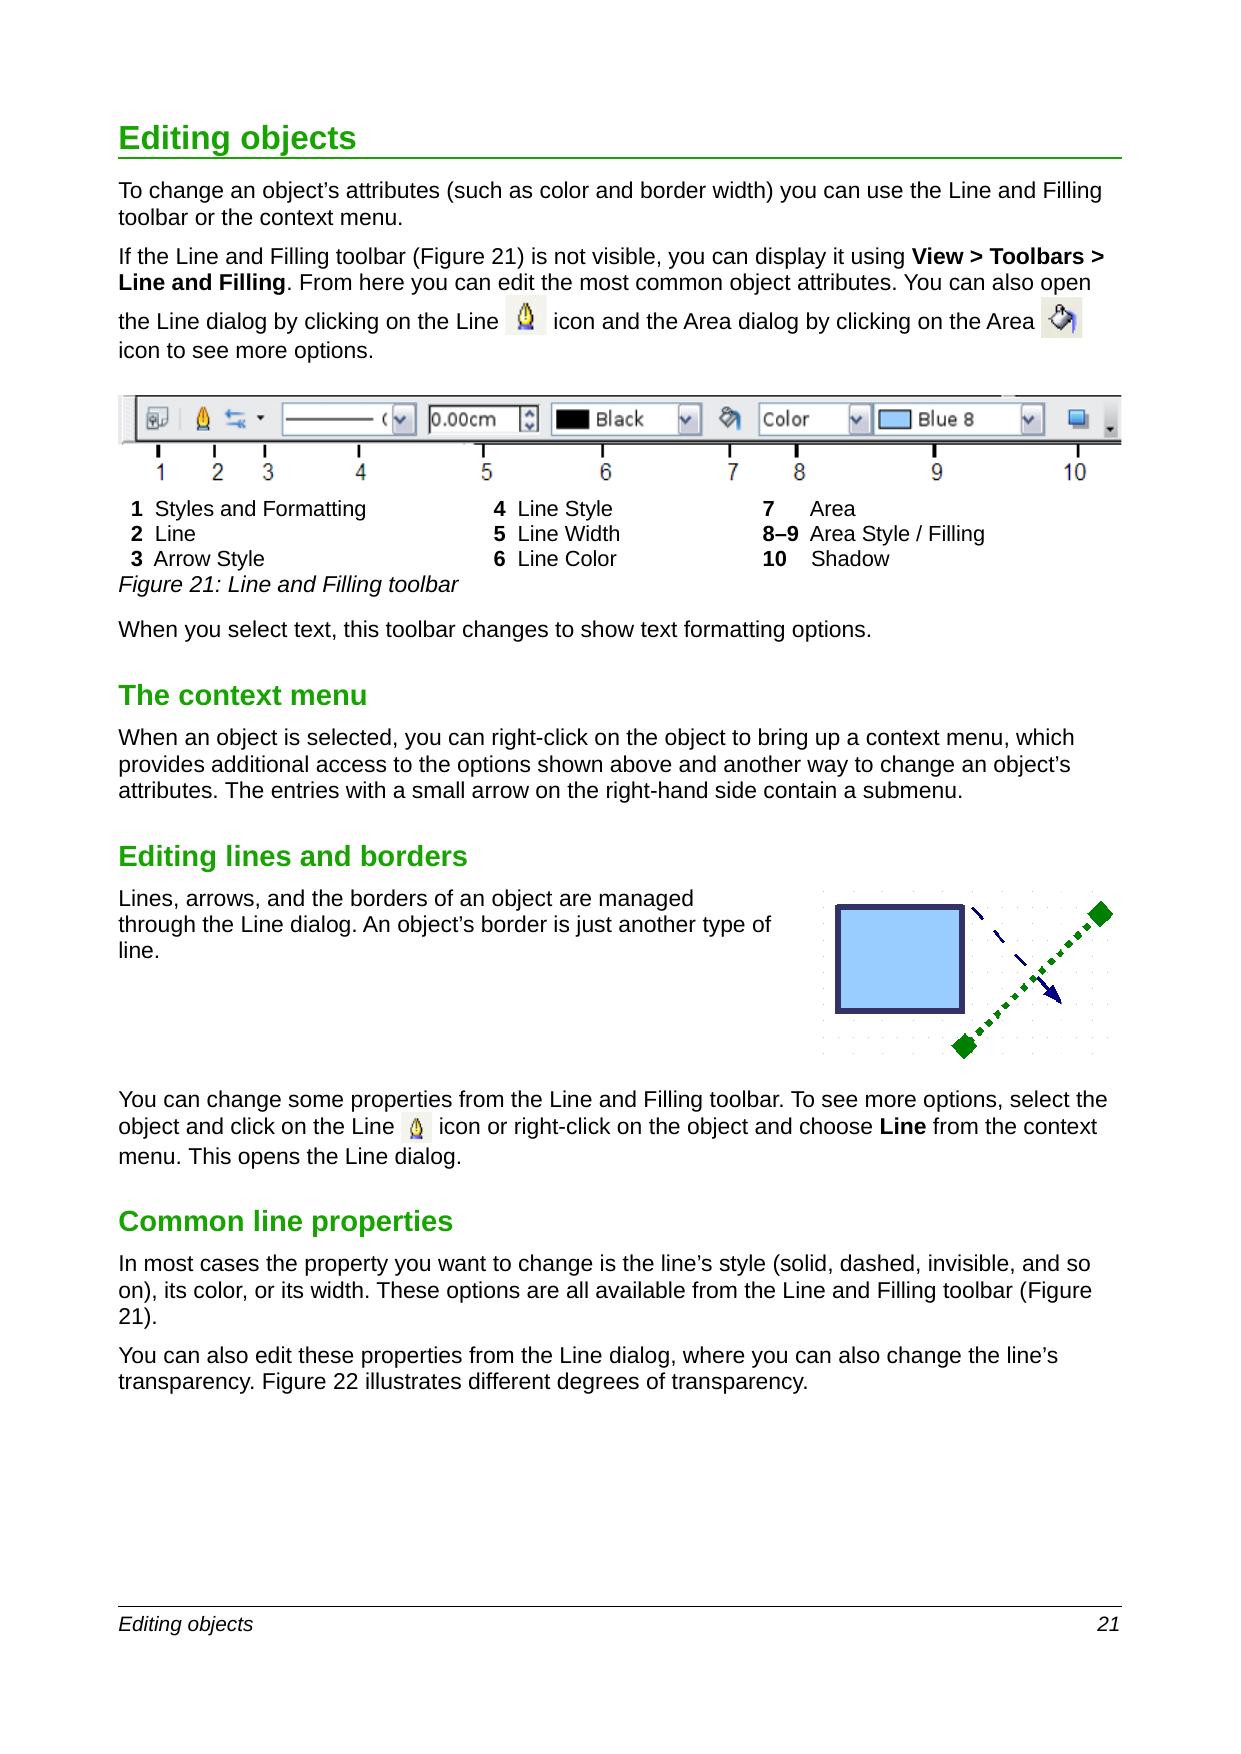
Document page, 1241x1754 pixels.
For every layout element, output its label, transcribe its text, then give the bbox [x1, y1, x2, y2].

table_header Lines, arrows, and the borders of an object are managed through the Line dialog. An object’s border is just another type of line. [118, 885, 772, 1067]
subtitle Editing objects [118, 118, 1122, 157]
subtitle The context menu [118, 678, 1122, 712]
text When an object is selected, you can right-click on the object to bring up a context menu, which provides additional access to the options shown above and another way to change an object’s attributes. The entries with a small arrow on the right-hand side contain a submenu. [118, 724, 1122, 803]
text If the Line and Filling toolbar (Figure 21) is not visible, you can display it using View > Toolbars > Line and Filling. From here you can edit the most common object attributes. You can also open the Line dialog by clicking on the Line icon and the Area dialog by clicking on the Area icon to see more options. [118, 243, 1122, 364]
table_cell Figure 21: Line and Filling toolbar [118, 571, 1121, 604]
picture [401, 1112, 433, 1143]
table_cell 7 Area 8–9 Area Style / Filling 10 Shadow [750, 496, 1121, 571]
picture [814, 884, 1123, 1068]
picture [505, 295, 547, 335]
text In most cases the property you want to change is the line’s style (solid, dashed, invisible, and so on), its color, or its width. These options are all available from the Line and Filling toolbar (Figure 21). [118, 1250, 1122, 1329]
table_cell 1 Styles and Formatting 2 Line 3 Arrow Style [118, 496, 481, 571]
table_cell 4 Line Style 5 Line Width 6 Line Color [481, 496, 750, 571]
subtitle Editing lines and borders [118, 839, 1122, 872]
picture [118, 395, 1122, 496]
text You can also edit these properties from the Line dialog, where you can also change the line’s transparency. Figure 22 illustrates different degrees of transparency. [118, 1342, 1122, 1395]
picture [1041, 297, 1083, 338]
table_header [773, 885, 814, 1067]
text To change an object’s attributes (such as color and border width) you can use the Line and Filling toolbar or the context menu. [118, 177, 1122, 230]
subtitle Common line properties [118, 1204, 1122, 1238]
text When you select text, this toolbar changes to show text formatting options. [118, 616, 1122, 643]
text You can change some properties from the Line and Filling toolbar. To see more options, select the object and click on the Line icon or right-click on the object and choose Line from the context menu. This opens the Line dialog. [118, 1086, 1122, 1169]
